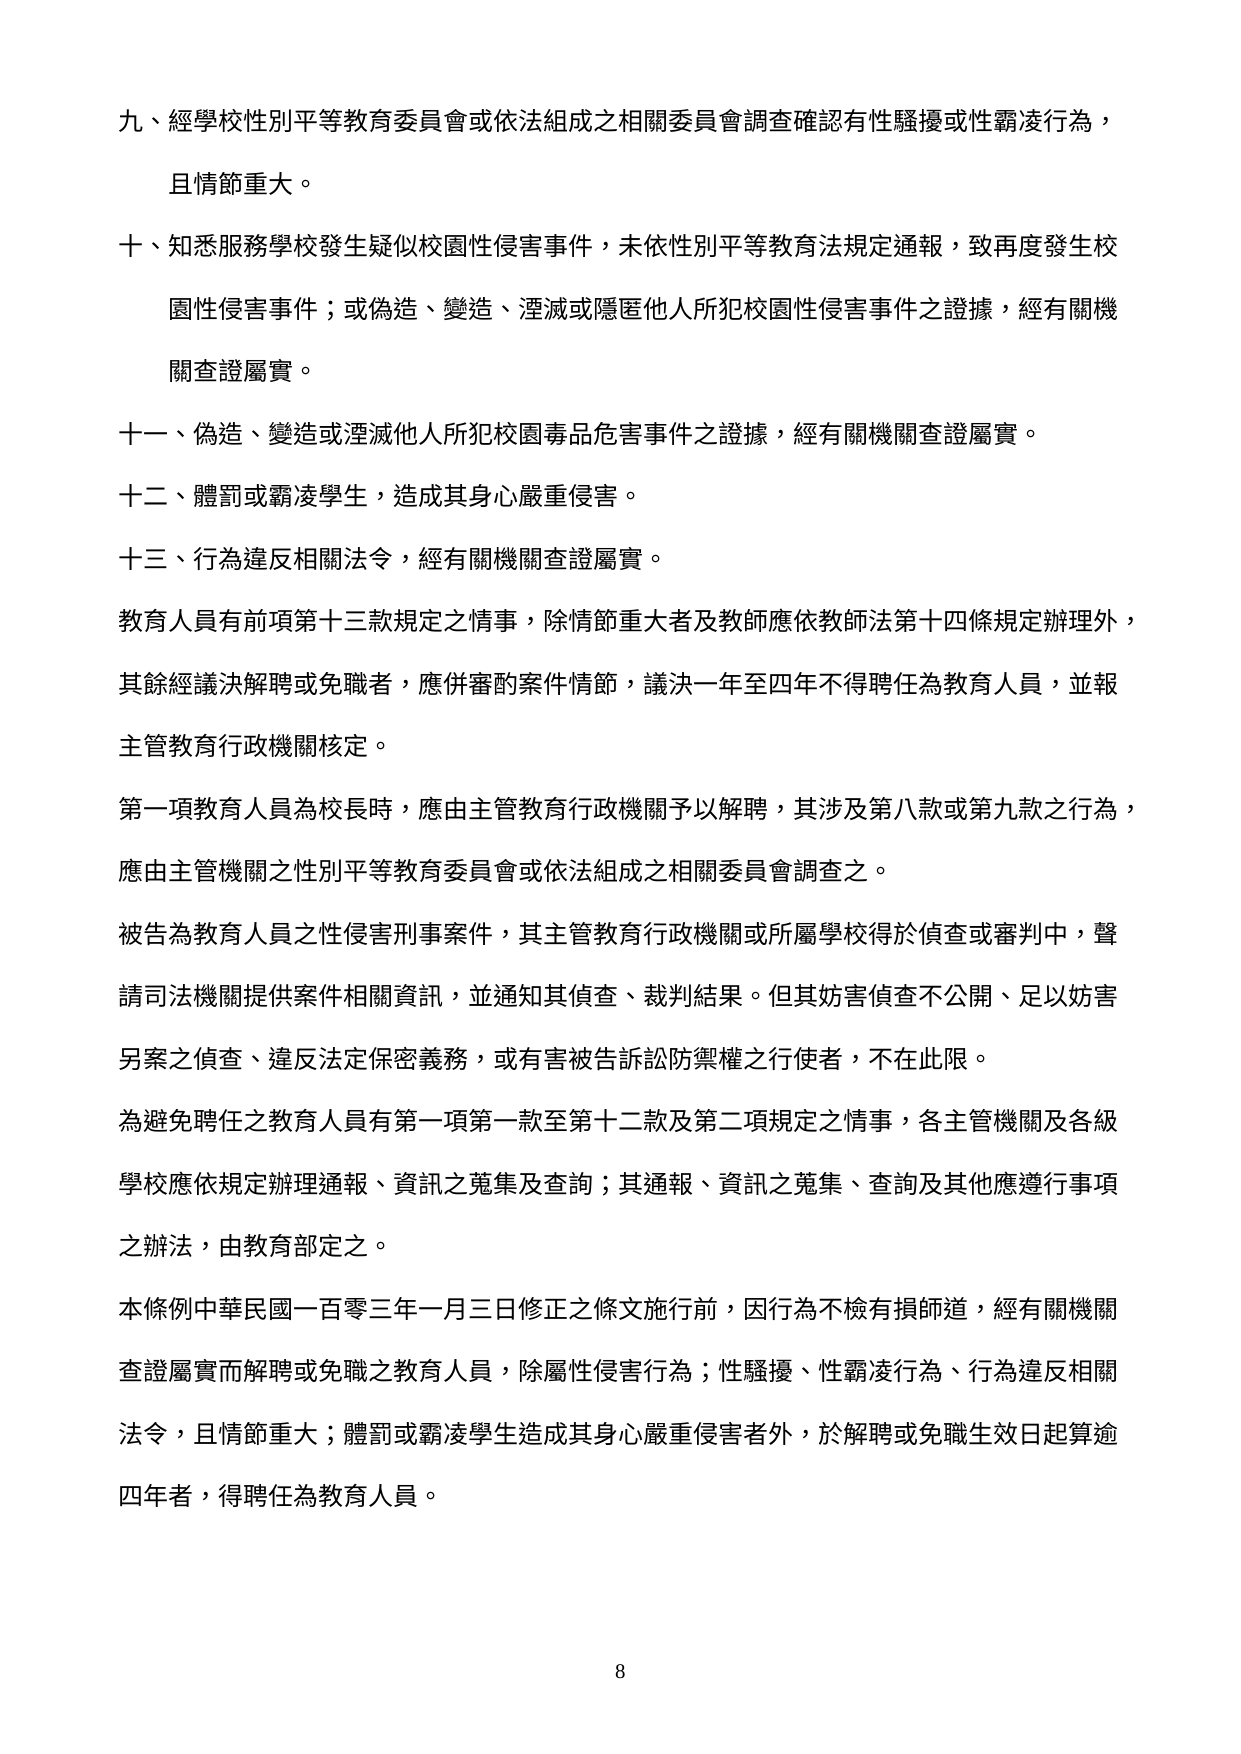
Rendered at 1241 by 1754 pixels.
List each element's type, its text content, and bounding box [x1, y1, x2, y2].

text 十一、偽造、變造或湮滅他人所犯校園毒品危害事件之證據，經有關機關查證屬實。 [118, 391, 1122, 453]
text 九、經學校性別平等教育委員會或依法組成之相關委員會調查確認有性騷擾或性霸凌行為，且情節重大。 [118, 78, 1122, 203]
text 第一項教育人員為校長時，應由主管教育行政機關予以解聘，其涉及第八款或第九款之行為，應由主管機關之性別平等教育委員會或依法組成之相關委員會調查之。 [118, 766, 1122, 891]
text 十、知悉服務學校發生疑似校園性侵害事件，未依性別平等教育法規定通報，致再度發生校園性侵害事件；或偽造、變造、湮滅或隱匿他人所犯校園性侵害事件之證據，經有關機關查證屬實。 [118, 203, 1122, 391]
text 被告為教育人員之性侵害刑事案件，其主管教育行政機關或所屬學校得於偵查或審判中，聲請司法機關提供案件相關資訊，並通知其偵查、裁判結果。但其妨害偵查不公開、足以妨害另案之偵查、違反法定保密義務，或有害被告訴訟防禦權之行使者，不在此限。 [118, 891, 1122, 1078]
text 為避免聘任之教育人員有第一項第一款至第十二款及第二項規定之情事，各主管機關及各級學校應依規定辦理通報、資訊之蒐集及查詢；其通報、資訊之蒐集、查詢及其他應遵行事項之辦法，由教育部定之。 [118, 1078, 1122, 1266]
text 教育人員有前項第十三款規定之情事，除情節重大者及教師應依教師法第十四條規定辦理外，其餘經議決解聘或免職者，應併審酌案件情節，議決一年至四年不得聘任為教育人員，並報主管教育行政機關核定。 [118, 578, 1122, 766]
text 十三、行為違反相關法令，經有關機關查證屬實。 [118, 516, 1122, 578]
text 十二、體罰或霸凌學生，造成其身心嚴重侵害。 [118, 453, 1122, 516]
text 本條例中華民國一百零三年一月三日修正之條文施行前，因行為不檢有損師道，經有關機關查證屬實而解聘或免職之教育人員，除屬性侵害行為；性騷擾、性霸凌行為、行為違反相關法令，且情節重大；體罰或霸凌學生造成其身心嚴重侵害者外，於解聘或免職生效日起算逾四年者，得聘任為教育人員。 [118, 1266, 1122, 1516]
